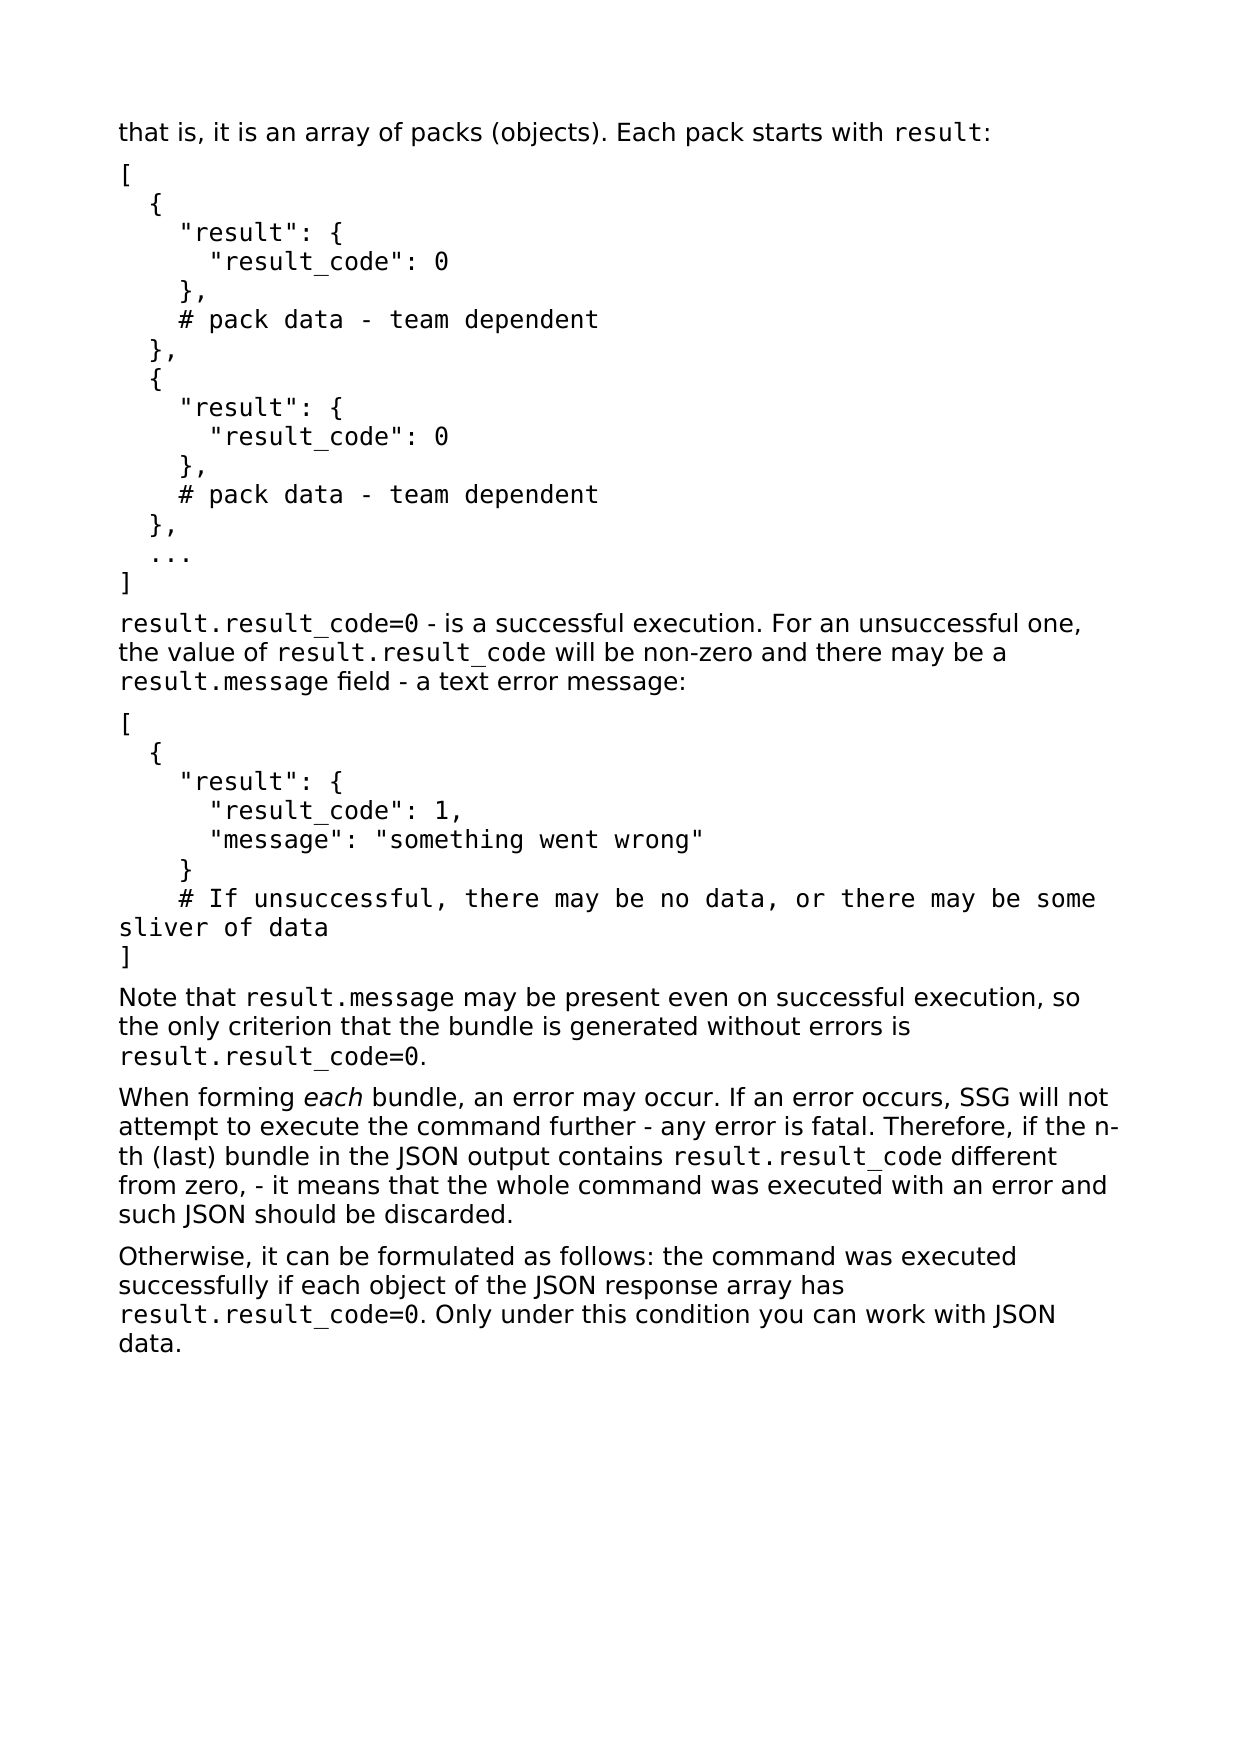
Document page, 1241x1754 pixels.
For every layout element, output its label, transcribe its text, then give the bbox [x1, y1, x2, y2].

text result.result_code=0 - is a successful execution. For an unsuccessful one, the value of result.result_code will be non-zero and there may be a result.message field - a text error message: [118, 609, 1122, 697]
text When forming each bundle, an error may occur. If an error occurs, SSG will not attempt to execute the command further - any error is fatal. Therefore, if the n-th (last) bundle in the JSON output contains result.result_code different from zero, - it means that the whole command was executed with an error and such JSON should be discarded. [118, 1083, 1122, 1229]
text that is, it is an array of packs (objects). Each pack starts with result: [118, 118, 1122, 147]
text [ { "result": { "result_code": 0 }, # pack data - team dependent }, { "result": { "result_code": 0 }, # pack data - team dependent }, ... ] [118, 160, 1122, 597]
text Otherwise, it can be formulated as follows: the command was executed successfully if each object of the JSON response array has result.result_code=0. Only under this condition you can work with JSON data. [118, 1242, 1122, 1358]
text Note that result.message may be present even on successful execution, so the only criterion that the bundle is generated without errors is result.result_code=0. [118, 983, 1122, 1071]
text [ { "result": { "result_code": 1, "message": "something went wrong" } # If unsuccessful, there may be no data, or there may be some sliver of data ] [118, 709, 1122, 972]
